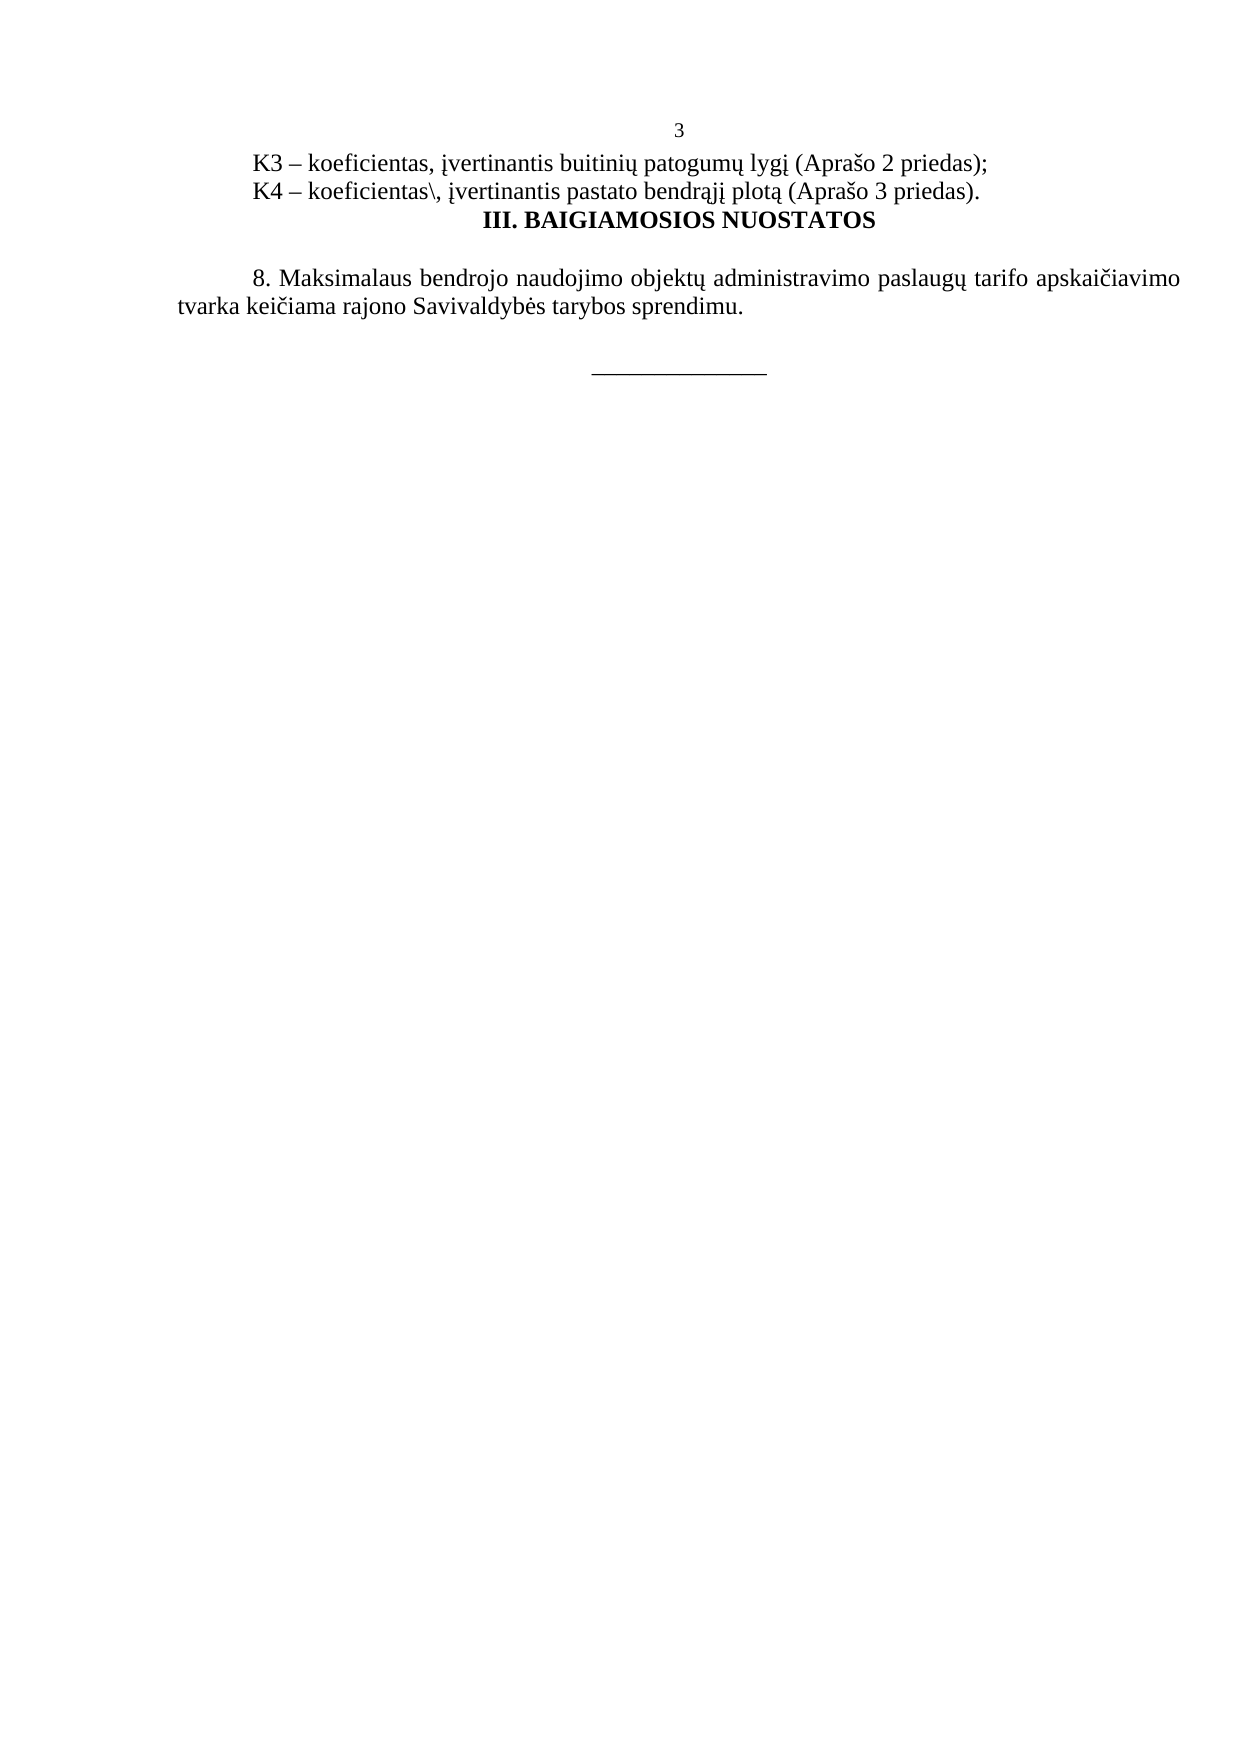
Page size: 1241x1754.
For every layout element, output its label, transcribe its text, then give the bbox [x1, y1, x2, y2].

text III. BAIGIAMOSIOS NUOSTATOS [177, 205, 1181, 234]
text K4 – koeficientas\, įvertinantis pastato bendrąjį plotą (Aprašo 3 priedas). [177, 176, 1181, 205]
text K3 – koeficientas, įvertinantis buitinių patogumų lygį (Aprašo 2 priedas); [177, 148, 1181, 176]
text 8. Maksimalaus bendrojo naudojimo objektų administravimo paslaugų tarifo apskaičiavimo tvarka keičiama rajono Savivaldybės tarybos sprendimu. [177, 263, 1181, 320]
text ______________ [177, 349, 1181, 378]
